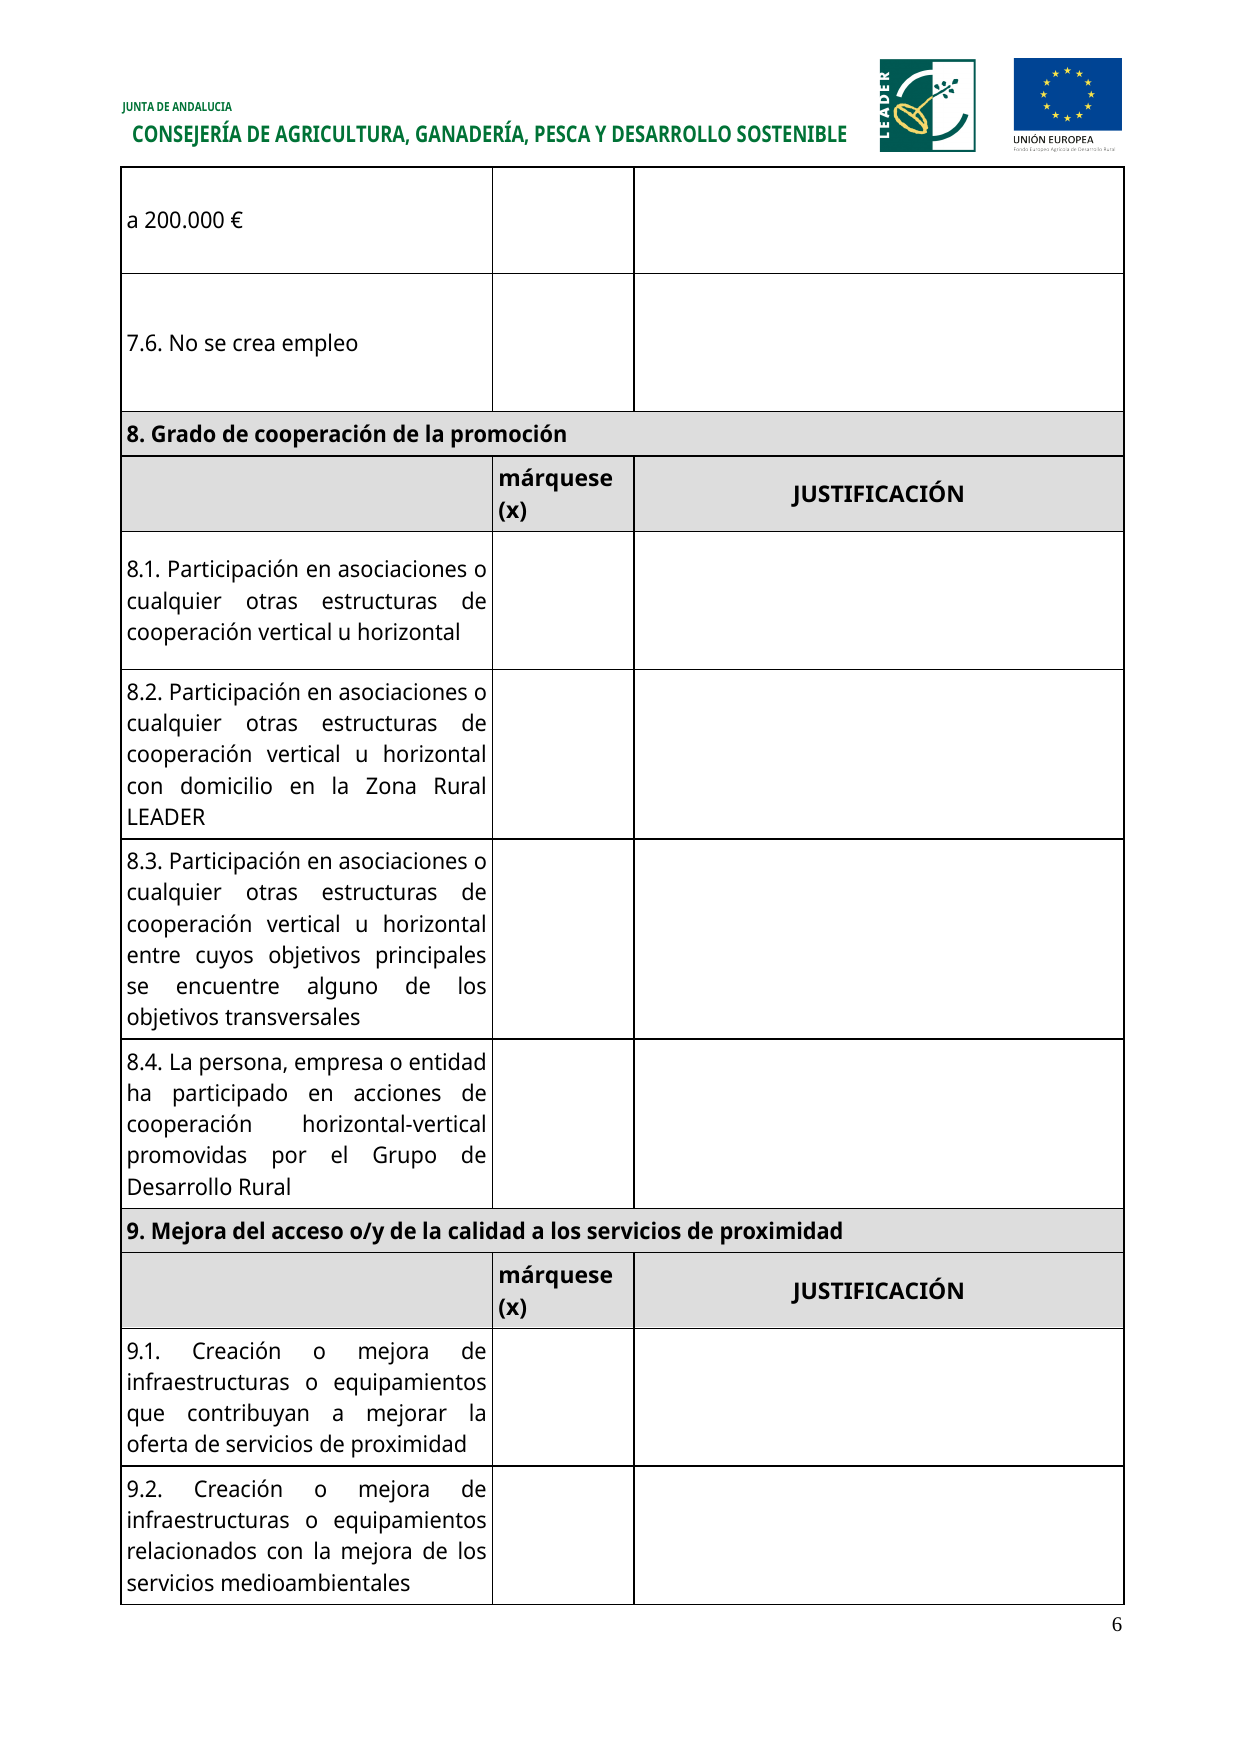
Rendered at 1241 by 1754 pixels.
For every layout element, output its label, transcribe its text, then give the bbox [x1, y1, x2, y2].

table_cell [493, 168, 633, 273]
table_cell 8.4. La persona, empresa o entidad ha participado en acciones de cooperación horizontal-vertical promovidas por el Grupo de Desarrollo Rural [122, 1040, 492, 1208]
table_cell [122, 457, 492, 531]
table_cell [635, 1467, 1123, 1603]
table_cell márquese (x) [493, 1253, 633, 1327]
table_cell 9. Mejora del acceso o/y de la calidad a los servicios de proximidad [122, 1209, 1123, 1252]
table_cell 8.3. Participación en asociaciones o cualquier otras estructuras de cooperación vertical u horizontal entre cuyos objetivos principales se encuentre alguno de los objetivos transversales [122, 840, 492, 1038]
table_cell [122, 1253, 492, 1327]
table_cell [493, 274, 633, 411]
table_cell [493, 840, 633, 1038]
table_cell [635, 274, 1123, 411]
table_cell [635, 1040, 1123, 1208]
table_cell 8. Grado de cooperación de la promoción [122, 412, 1123, 455]
table_cell 7.6. No se crea empleo [122, 274, 492, 411]
table_cell 8.2. Participación en asociaciones o cualquier otras estructuras de cooperación vertical u horizontal con domicilio en la Zona Rural LEADER [122, 670, 492, 838]
table_cell 9.1. Creación o mejora de infraestructuras o equipamientos que contribuyan a mejorar la oferta de servicios de proximidad [122, 1329, 492, 1465]
table_cell [493, 1329, 633, 1465]
table_cell JUSTIFICACIÓN [635, 1253, 1123, 1327]
table_cell [635, 532, 1123, 668]
table_cell 9.2. Creación o mejora de infraestructuras o equipamientos relacionados con la mejora de los servicios medioambientales [122, 1467, 492, 1603]
table_cell a 200.000 € [122, 168, 492, 273]
table_cell 8.1. Participación en asociaciones o cualquier otras estructuras de cooperación vertical u horizontal [122, 532, 492, 668]
table_cell [635, 168, 1123, 273]
table_cell [635, 670, 1123, 838]
table_cell márquese (x) [493, 457, 633, 531]
table_cell JUSTIFICACIÓN [635, 457, 1123, 531]
table_cell [635, 1329, 1123, 1465]
table_cell [493, 1040, 633, 1208]
table_cell [493, 532, 633, 668]
table_cell [635, 840, 1123, 1038]
picture [1013, 58, 1122, 152]
table_cell [493, 670, 633, 838]
table_cell [493, 1467, 633, 1603]
